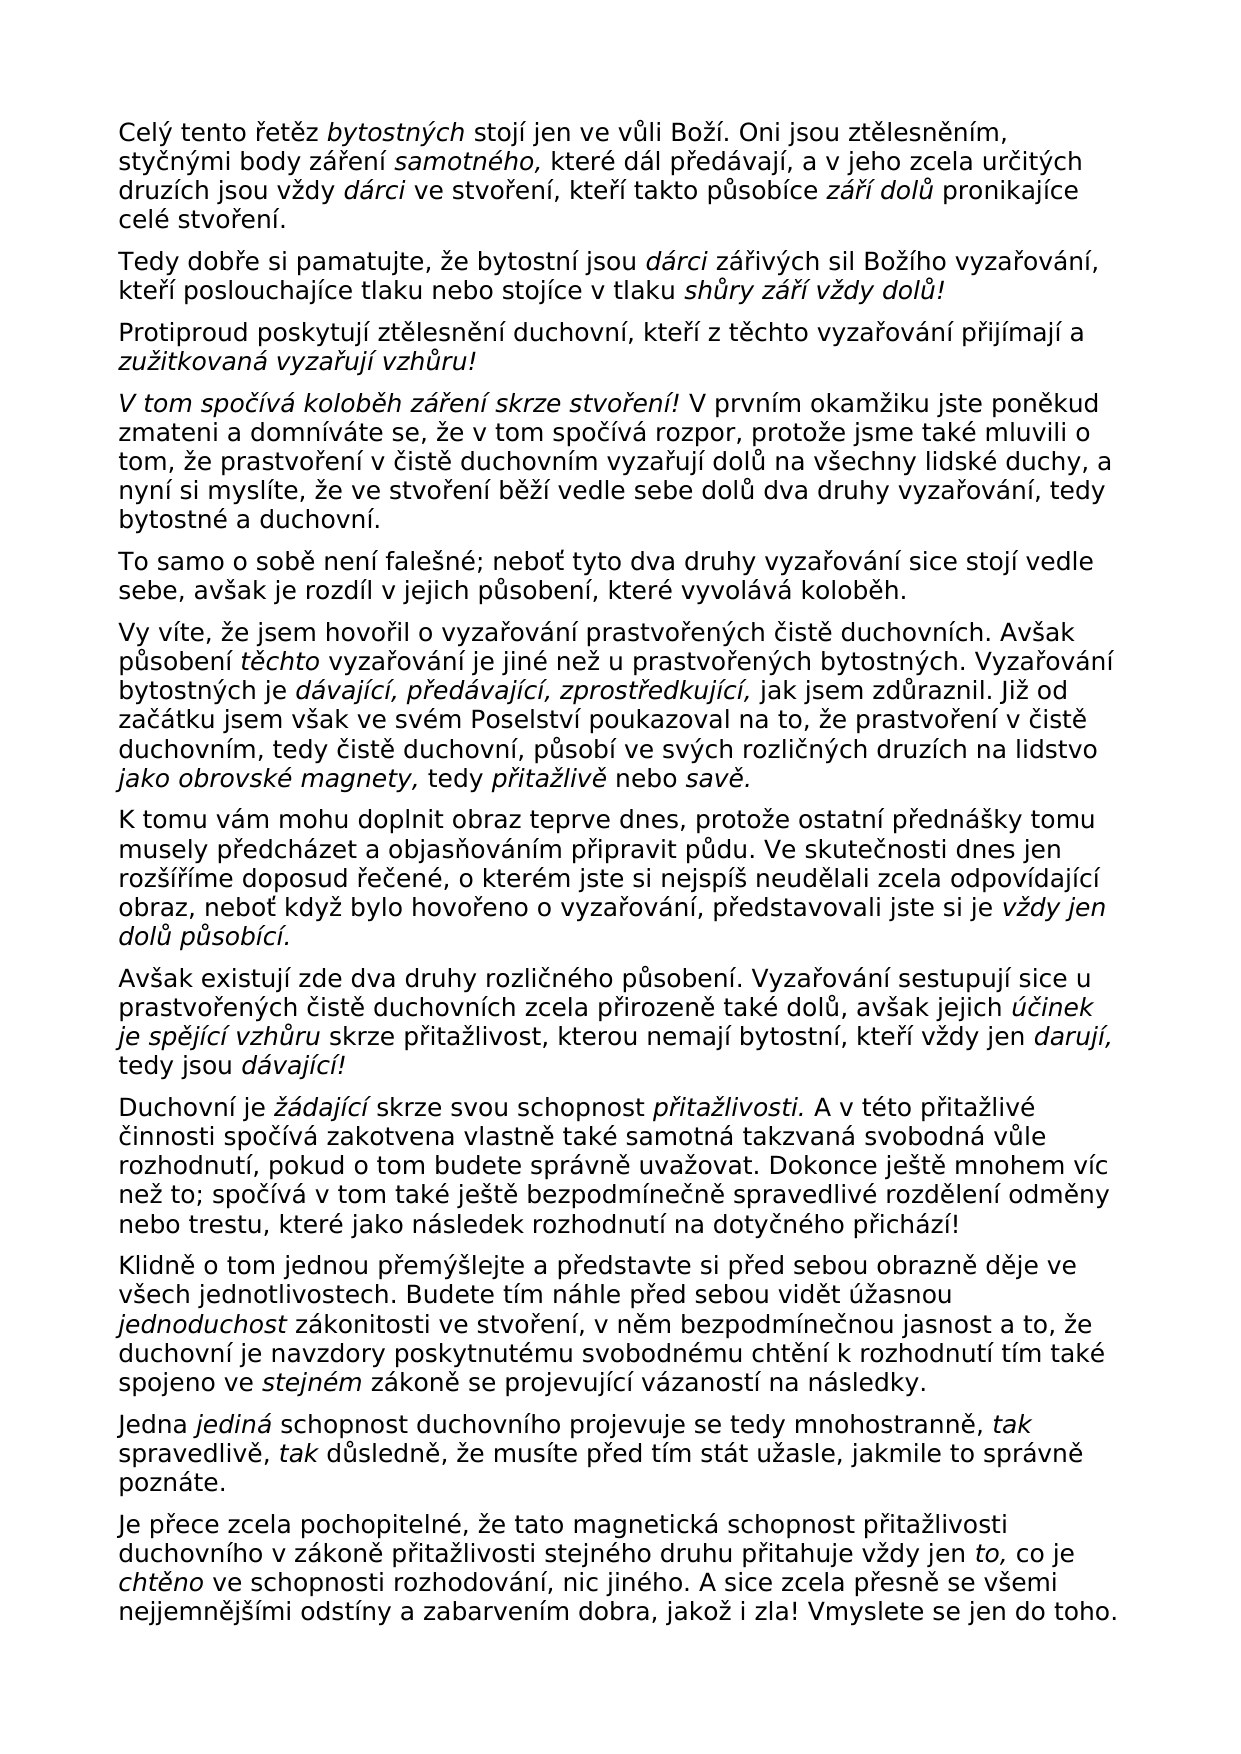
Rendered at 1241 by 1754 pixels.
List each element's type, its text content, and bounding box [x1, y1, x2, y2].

text Vy víte, že jsem hovořil o vyzařování prastvořených čistě duchovních. Avšak působení těchto vyzařování je jiné než u prastvořených bytostných. Vyzařování bytostných je dávající, předávající, zprostředkující, jak jsem zdůraznil. Již od začátku jsem však ve svém Poselství poukazoval na to, že prastvoření v čistě duchovním, tedy čistě duchovní, působí ve svých rozličných druzích na lidstvo jako obrovské magnety, tedy přitažlivě nebo savě. [118, 618, 1122, 793]
text Celý tento řetěz bytostných stojí jen ve vůli Boží. Oni jsou ztělesněním, styčnými body záření samotného, které dál předávají, a v jeho zcela určitých druzích jsou vždy dárci ve stvoření, kteří takto působíce září dolů pronikajíce celé stvoření. [118, 118, 1122, 235]
text K tomu vám mohu doplnit obraz teprve dnes, protože ostatní přednášky tomu musely předcházet a objasňováním připravit půdu. Ve skutečnosti dnes jen rozšíříme doposud řečené, o kterém jste si nejspíš neudělali zcela odpovídající obraz, neboť když bylo hovořeno o vyzařování, představovali jste si je vždy jen dolů působící. [118, 806, 1122, 951]
text Avšak existují zde dva druhy rozličného působení. Vyzařování sestupují sice u prastvořených čistě duchovních zcela přirozeně také dolů, avšak jejich účinek je spějící vzhůru skrze přitažlivost, kterou nemají bytostní, kteří vždy jen darují, tedy jsou dávající! [118, 964, 1122, 1081]
text Klidně o tom jednou přemýšlejte a představte si před sebou obrazně děje ve všech jednotlivostech. Budete tím náhle před sebou vidět úžasnou jednoduchost zákonitosti ve stvoření, v něm bezpodmínečnou jasnost a to, že duchovní je navzdory poskytnutému svobodnému chtění k rozhodnutí tím také spojeno ve stejném zákoně se projevující vázaností na následky. [118, 1251, 1122, 1397]
text V tom spočívá koloběh záření skrze stvoření! V prvním okamžiku jste poněkud zmateni a domníváte se, že v tom spočívá rozpor, protože jsme také mluvili o tom, že prastvoření v čistě duchovním vyzařují dolů na všechny lidské duchy, a nyní si myslíte, že ve stvoření běží vedle sebe dolů dva druhy vyzařování, tedy bytostné a duchovní. [118, 389, 1122, 535]
text To samo o sobě není falešné; neboť tyto dva druhy vyzařování sice stojí vedle sebe, avšak je rozdíl v jejich působení, které vyvolává koloběh. [118, 547, 1122, 606]
text Protiproud poskytují ztělesnění duchovní, kteří z těchto vyzařování přijímají a zužitkovaná vyzařují vzhůru! [118, 318, 1122, 376]
text Duchovní je žádající skrze svou schopnost přitažlivosti. A v této přitažlivé činnosti spočívá zakotvena vlastně také samotná takzvaná svobodná vůle rozhodnutí, pokud o tom budete správně uvažovat. Dokonce ještě mnohem víc než to; spočívá v tom také ještě bezpodmínečně spravedlivé rozdělení odměny nebo trestu, které jako následek rozhodnutí na dotyčného přichází! [118, 1093, 1122, 1239]
text Je přece zcela pochopitelné, že tato magnetická schopnost přitažlivosti duchovního v zákoně přitažlivosti stejného druhu přitahuje vždy jen to, co je chtěno ve schopnosti rozhodování, nic jiného. A sice zcela přesně se všemi nejjemnějšími odstíny a zabarvením dobra, jakož i zla! Vmyslete se jen do toho. [118, 1510, 1122, 1626]
text Jedna jediná schopnost duchovního projevuje se tedy mnohostranně, tak spravedlivě, tak důsledně, že musíte před tím stát užasle, jakmile to správně poznáte. [118, 1410, 1122, 1497]
text Tedy dobře si pamatujte, že bytostní jsou dárci zářivých sil Božího vyzařování, kteří poslouchajíce tlaku nebo stojíce v tlaku shůry září vždy dolů! [118, 247, 1122, 306]
